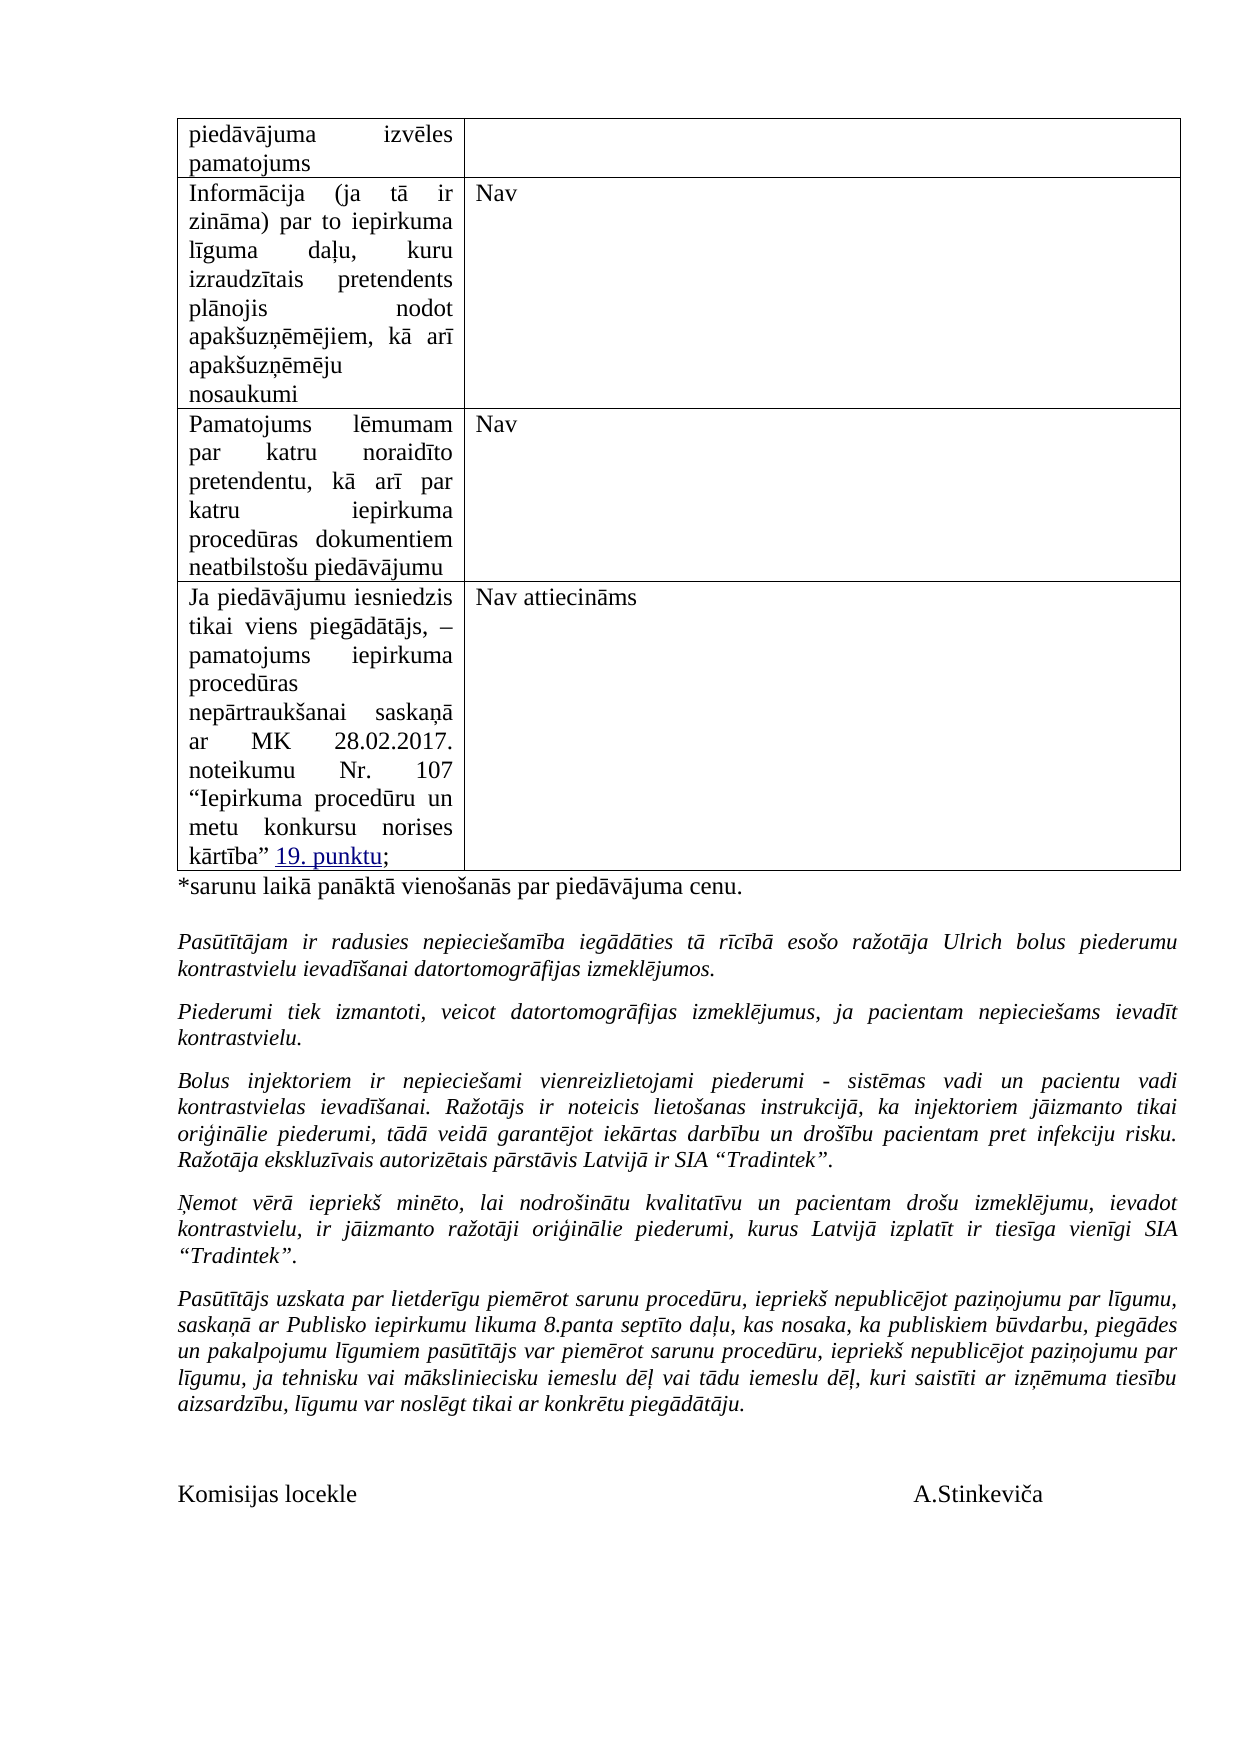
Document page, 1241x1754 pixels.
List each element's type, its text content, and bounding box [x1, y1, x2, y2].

table_cell Informācija (ja tā ir zināma) par to iepirkuma līguma daļu, kuru izraudzītais pretendents plānojis nodot apakšuzņēmējiem, kā arī apakšuzņēmēju nosaukumi [178, 178, 464, 408]
text Komisijas locekle A.Stinkeviča [177, 1479, 1181, 1507]
table_cell Nav attiecināms [465, 582, 1180, 870]
text *sarunu laikā panāktā vienošanās par piedāvājuma cenu. [177, 871, 1214, 899]
table_cell piedāvājuma izvēles pamatojums [178, 119, 464, 177]
text Pasūtītājam ir radusies nepieciešamība iegādāties tā rīcībā esošo ražotāja Ulrich bolus piederumu kontrastvielu ievadīšanai datortomogrāfijas izmeklējumos. [177, 928, 1181, 981]
table_cell Nav [465, 178, 1180, 408]
text Ņemot vērā iepriekš minēto, lai nodrošinātu kvalitatīvu un pacientam drošu izmeklējumu, ievadot kontrastvielu, ir jāizmanto ražotāji oriģinālie piederumi, kurus Latvijā izplatīt ir tiesīga vienīgi SIA “Tradintek”. [177, 1189, 1181, 1268]
table_cell [465, 119, 1180, 177]
text Bolus injektoriem ir nepieciešami vienreizlietojami piederumi - sistēmas vadi un pacientu vadi kontrastvielas ievadīšanai. Ražotājs ir noteicis lietošanas instrukcijā, ka injektoriem jāizmanto tikai oriģinālie piederumi, tādā veidā garantējot iekārtas darbību un drošību pacientam pret infekciju risku. Ražotāja ekskluzīvais autorizētais pārstāvis Latvijā ir SIA “Tradintek”. [177, 1067, 1181, 1172]
table_cell Nav [465, 409, 1180, 581]
text Pasūtītājs uzskata par lietderīgu piemērot sarunu procedūru, iepriekš nepublicējot paziņojumu par līgumu, saskaņā ar Publisko iepirkumu likuma 8.panta septīto daļu, kas nosaka, ka publiskiem būvdarbu, piegādes un pakalpojumu līgumiem pasūtītājs var piemērot sarunu procedūru, iepriekš nepublicējot paziņojumu par līgumu, ja tehnisku vai māksliniecisku iemeslu dēļ vai tādu iemeslu dēļ, kuri saistīti ar izņēmuma tiesību aizsardzību, līgumu var noslēgt tikai ar konkrētu piegādātāju. [177, 1285, 1181, 1417]
text Piederumi tiek izmantoti, veicot datortomogrāfijas izmeklējumus, ja pacientam nepieciešams ievadīt kontrastvielu. [177, 998, 1181, 1050]
table_cell Ja piedāvājumu iesniedzis tikai viens piegādātājs, – pamatojums iepirkuma procedūras nepārtraukšanai saskaņā ar MK 28.02.2017. noteikumu Nr. 107 “Iepirkuma procedūru un metu konkursu norises kārtība” 19. punktu; [178, 582, 464, 870]
table_cell Pamatojums lēmumam par katru noraidīto pretendentu, kā arī par katru iepirkuma procedūras dokumentiem neatbilstošu piedāvājumu [178, 409, 464, 581]
